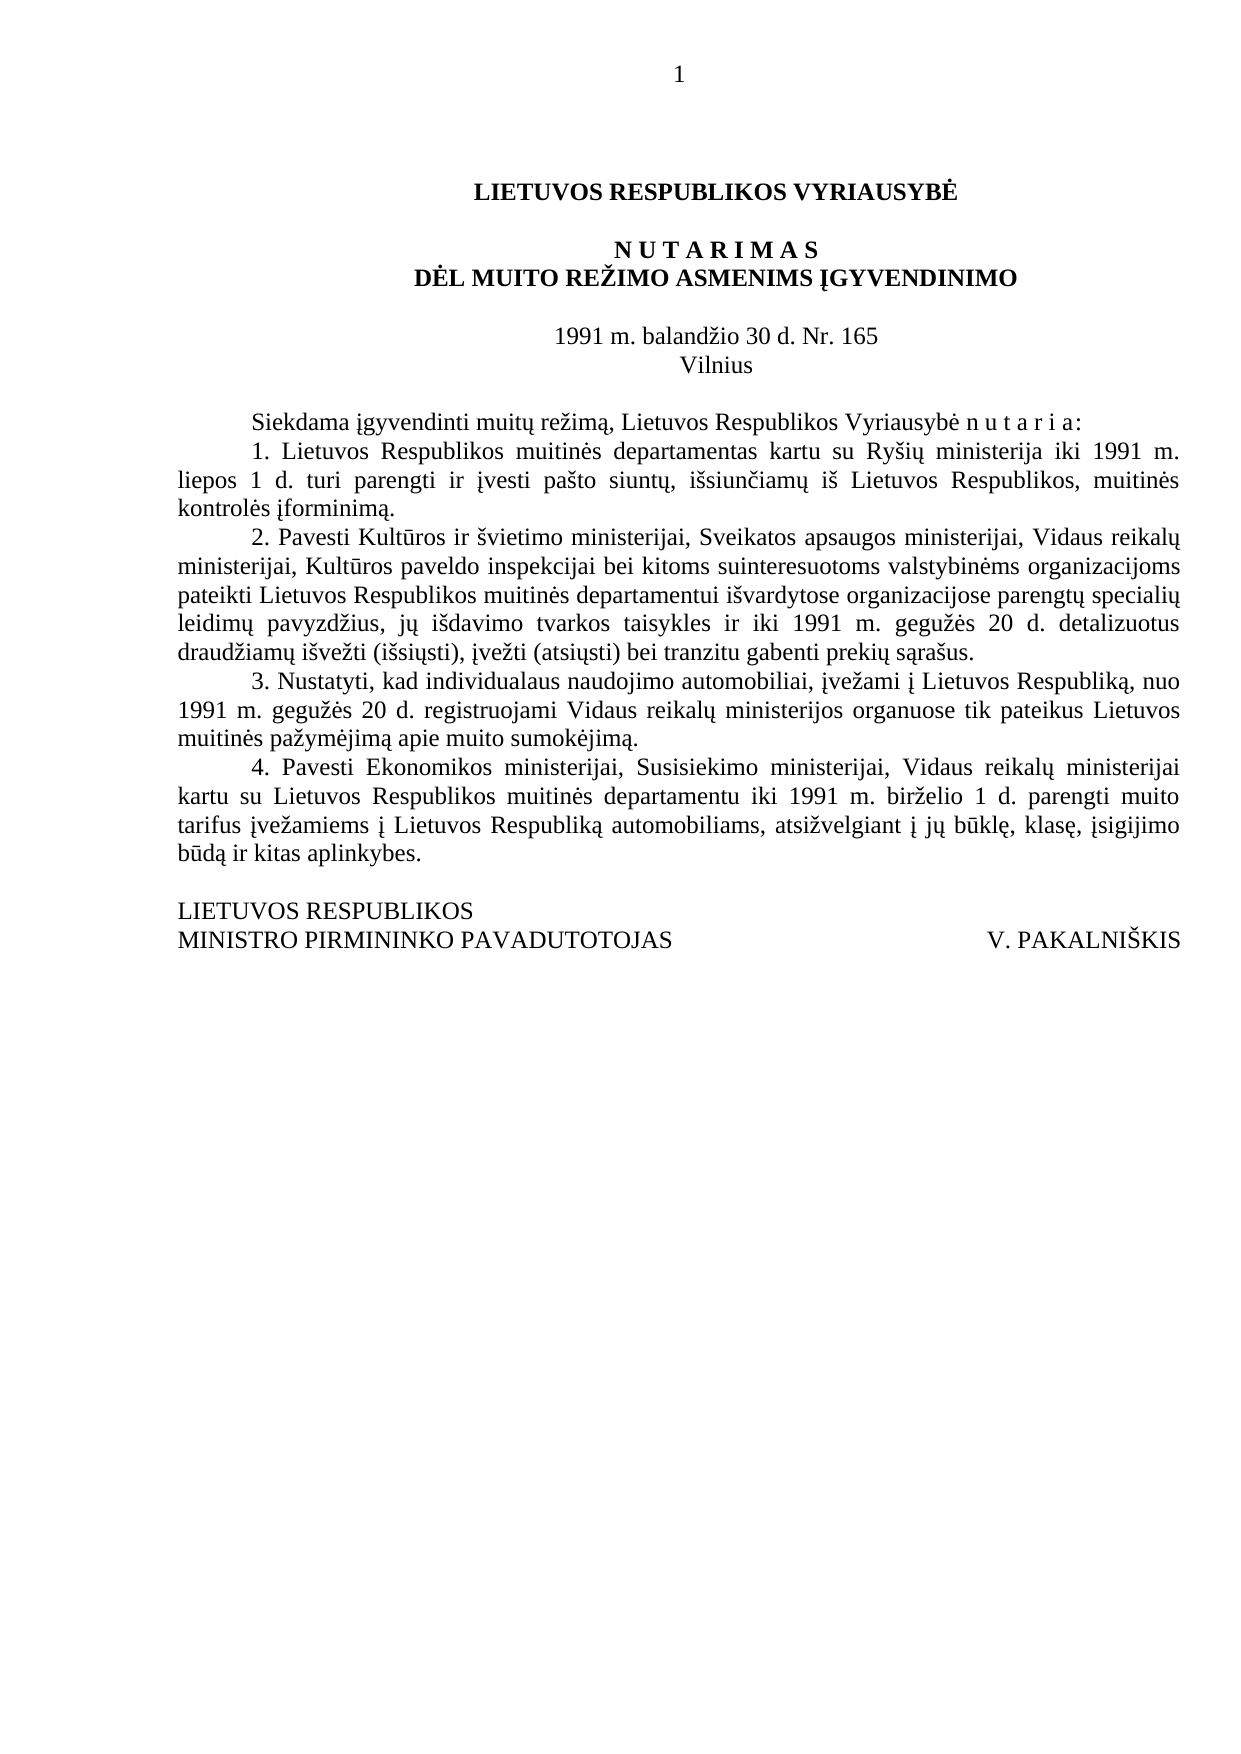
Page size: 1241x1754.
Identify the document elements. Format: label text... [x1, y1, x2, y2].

text DĖL MUITO REŽIMO ASMENIMS ĮGYVENDINIMO [177, 263, 1181, 292]
text LIETUVOS RESPUBLIKOS VYRIAUSYBĖ [177, 177, 1181, 206]
text 4. Pavesti Ekonomikos ministerijai, Susisiekimo ministerijai, Vidaus reikalų ministerijai kartu su Lietuvos Respublikos muitinės departamentu iki 1991 m. birželio 1 d. parengti muito tarifus įvežamiems į Lietuvos Respubliką automobiliams, atsižvelgiant į jų būklę, klasę, įsigijimo būdą ir kitas aplinkybes. [177, 752, 1181, 867]
text LIETUVOS RESPUBLIKOS [177, 896, 1181, 925]
text 1991 m. balandžio 30 d. Nr. 165 [177, 321, 1181, 350]
text N U T A R I M A S [177, 235, 1181, 263]
text 1. Lietuvos Respublikos muitinės departamentas kartu su Ryšių ministerija iki 1991 m. liepos 1 d. turi parengti ir įvesti pašto siuntų, išsiunčiamų iš Lietuvos Respublikos, muitinės kontrolės įforminimą. [177, 436, 1181, 522]
text MINISTRO PIRMININKO PAVADUTOTOJAS V. PAKALNIŠKIS [177, 925, 1181, 953]
text 2. Pavesti Kultūros ir švietimo ministerijai, Sveikatos apsaugos ministerijai, Vidaus reikalų ministerijai, Kultūros paveldo inspekcijai bei kitoms suinteresuotoms valstybinėms organizacijoms pateikti Lietuvos Respublikos muitinės departamentui išvardytose organizacijose parengtų specialių leidimų pavyzdžius, jų išdavimo tvarkos taisykles ir iki 1991 m. gegužės 20 d. detalizuotus draudžiamų išvežti (išsiųsti), įvežti (atsiųsti) bei tranzitu gabenti prekių sąrašus. [177, 522, 1181, 666]
text Vilnius [177, 350, 1181, 378]
text 3. Nustatyti, kad individualaus naudojimo automobiliai, įvežami į Lietuvos Respubliką, nuo 1991 m. gegužės 20 d. registruojami Vidaus reikalų ministerijos organuose tik pateikus Lietuvos muitinės pažymėjimą apie muito sumokėjimą. [177, 666, 1181, 752]
text Siekdama įgyvendinti muitų režimą, Lietuvos Respublikos Vyriausybė nutaria: [177, 407, 1181, 436]
